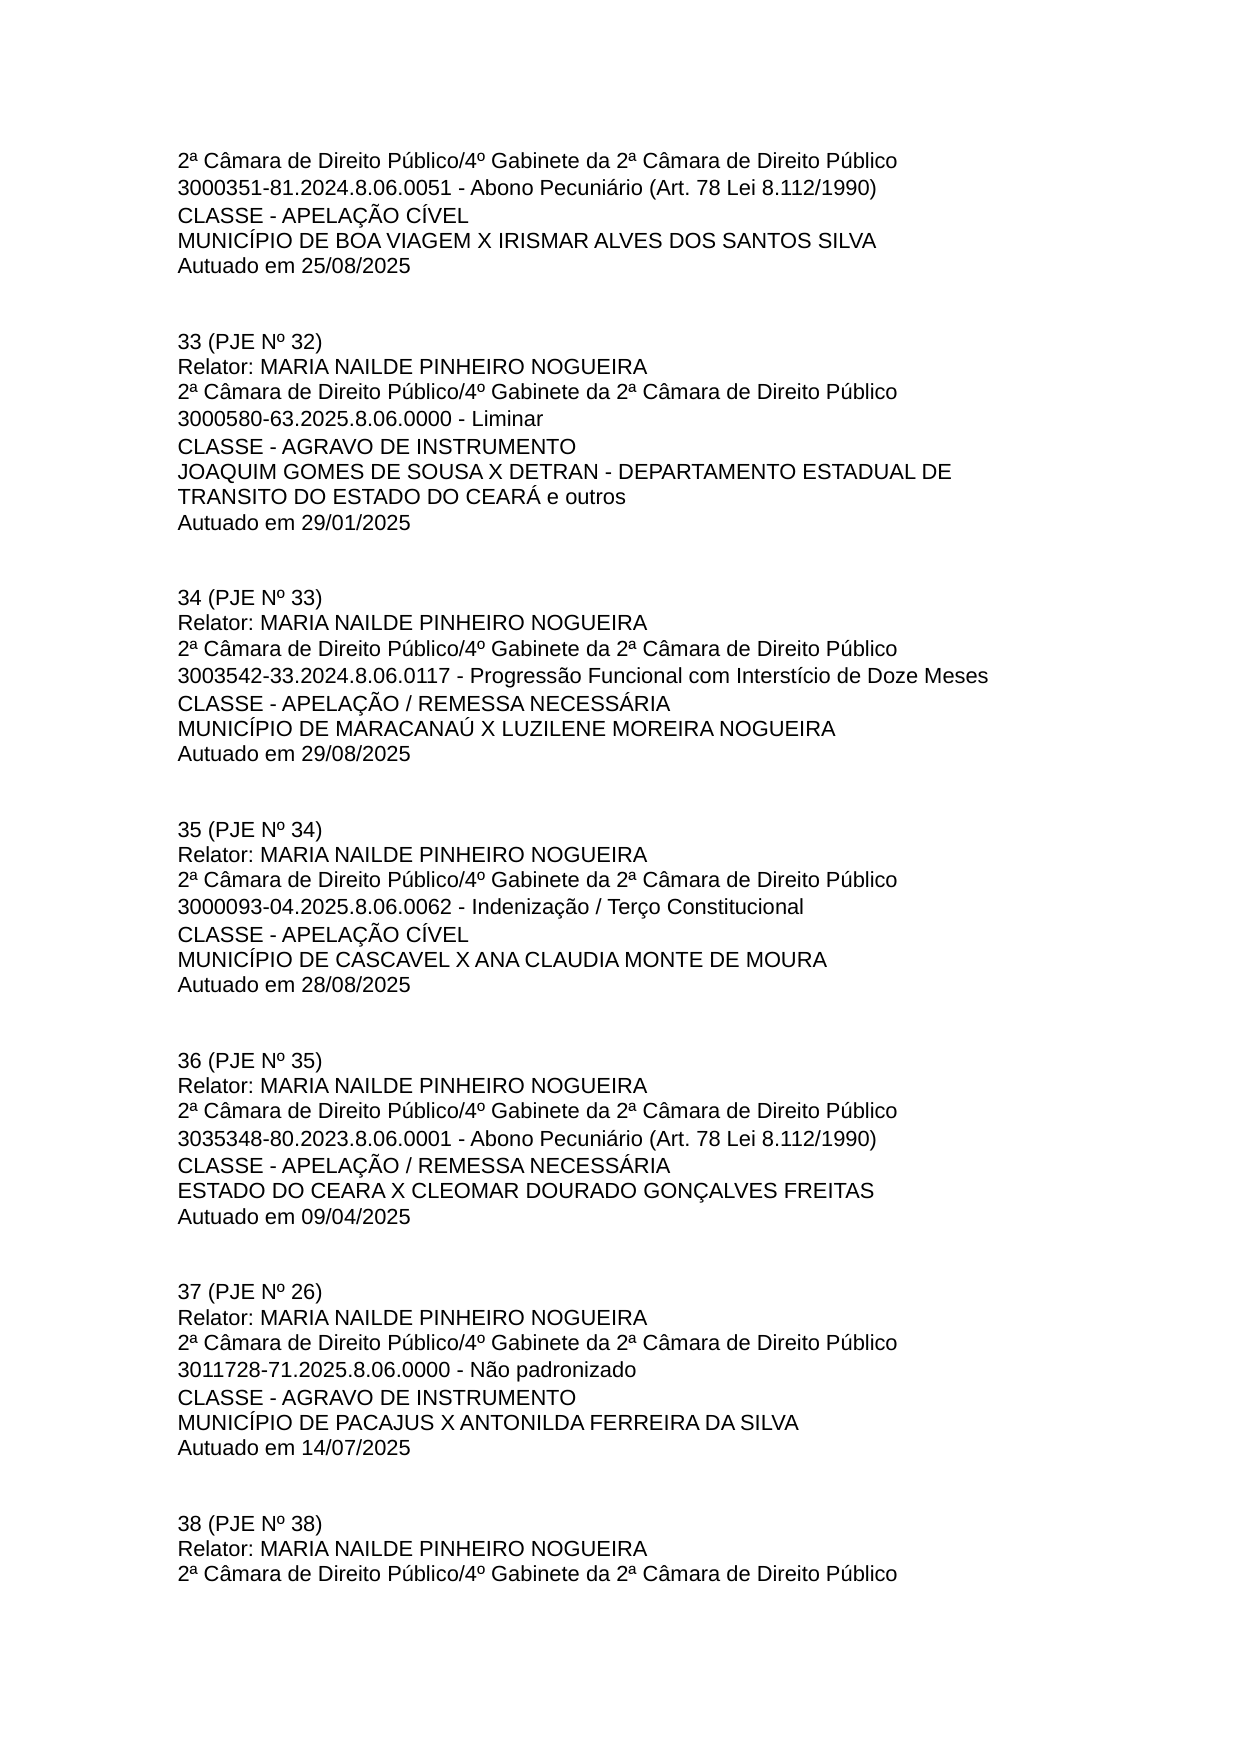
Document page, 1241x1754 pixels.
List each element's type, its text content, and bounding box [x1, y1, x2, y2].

text Relator: MARIA NAILDE PINHEIRO NOGUEIRA [177, 1073, 1063, 1098]
text 34 (PJE Nº 33) [177, 585, 1063, 610]
text Autuado em 09/04/2025 [177, 1203, 1063, 1229]
text Autuado em 14/07/2025 [177, 1435, 1063, 1460]
subtitle 3011728-71.2025.8.06.0000 - Não padronizado [177, 1357, 1063, 1382]
text Relator: MARIA NAILDE PINHEIRO NOGUEIRA [177, 1304, 1063, 1329]
text Relator: MARIA NAILDE PINHEIRO NOGUEIRA [177, 842, 1063, 867]
text 36 (PJE Nº 35) [177, 1048, 1063, 1073]
text 2ª Câmara de Direito Público/4º Gabinete da 2ª Câmara de Direito Público [177, 867, 1063, 892]
text 2ª Câmara de Direito Público/4º Gabinete da 2ª Câmara de Direito Público [177, 1329, 1063, 1355]
text Relator: MARIA NAILDE PINHEIRO NOGUEIRA [177, 1536, 1063, 1561]
text Relator: MARIA NAILDE PINHEIRO NOGUEIRA [177, 354, 1063, 379]
text 2ª Câmara de Direito Público/4º Gabinete da 2ª Câmara de Direito Público [177, 1098, 1063, 1123]
subtitle 3000351-81.2024.8.06.0051 - Abono Pecuniário (Art. 78 Lei 8.112/1990) [177, 175, 1063, 200]
subtitle 3035348-80.2023.8.06.0001 - Abono Pecuniário (Art. 78 Lei 8.112/1990) [177, 1125, 1063, 1151]
text Autuado em 29/08/2025 [177, 741, 1063, 766]
text 2ª Câmara de Direito Público/4º Gabinete da 2ª Câmara de Direito Público [177, 636, 1063, 661]
text 33 (PJE Nº 32) [177, 328, 1063, 354]
text CLASSE - AGRAVO DE INSTRUMENTO MUNICÍPIO DE PACAJUS X ANTONILDA FERREIRA DA SILVA [177, 1384, 1063, 1435]
text CLASSE - APELAÇÃO / REMESSA NECESSÁRIA ESTADO DO CEARA X CLEOMAR DOURADO GONÇALVES FREITAS [177, 1153, 1063, 1203]
text 2ª Câmara de Direito Público/4º Gabinete da 2ª Câmara de Direito Público [177, 379, 1063, 404]
text 38 (PJE Nº 38) [177, 1511, 1063, 1536]
text 37 (PJE Nº 26) [177, 1279, 1063, 1304]
text CLASSE - AGRAVO DE INSTRUMENTO JOAQUIM GOMES DE SOUSA X DETRAN - DEPARTAMENTO ESTADUAL DE TRANSITO DO ESTADO DO CEARÁ e outros [177, 434, 1063, 509]
subtitle 3003542-33.2024.8.06.0117 - Progressão Funcional com Interstício de Doze Meses [177, 663, 1063, 688]
text Autuado em 25/08/2025 [177, 253, 1063, 278]
text CLASSE - APELAÇÃO CÍVEL MUNICÍPIO DE CASCAVEL X ANA CLAUDIA MONTE DE MOURA [177, 922, 1063, 972]
text 2ª Câmara de Direito Público/4º Gabinete da 2ª Câmara de Direito Público [177, 1561, 1063, 1586]
subtitle 3000580-63.2025.8.06.0000 - Liminar [177, 406, 1063, 431]
text 2ª Câmara de Direito Público/4º Gabinete da 2ª Câmara de Direito Público [177, 148, 1063, 173]
text CLASSE - APELAÇÃO CÍVEL MUNICÍPIO DE BOA VIAGEM X IRISMAR ALVES DOS SANTOS SILVA [177, 202, 1063, 253]
text Relator: MARIA NAILDE PINHEIRO NOGUEIRA [177, 610, 1063, 636]
text 35 (PJE Nº 34) [177, 816, 1063, 842]
text Autuado em 29/01/2025 [177, 509, 1063, 535]
text CLASSE - APELAÇÃO / REMESSA NECESSÁRIA MUNICÍPIO DE MARACANAÚ X LUZILENE MOREIRA NOGUEIRA [177, 690, 1063, 741]
subtitle 3000093-04.2025.8.06.0062 - Indenização / Terço Constitucional [177, 894, 1063, 919]
text Autuado em 28/08/2025 [177, 972, 1063, 997]
